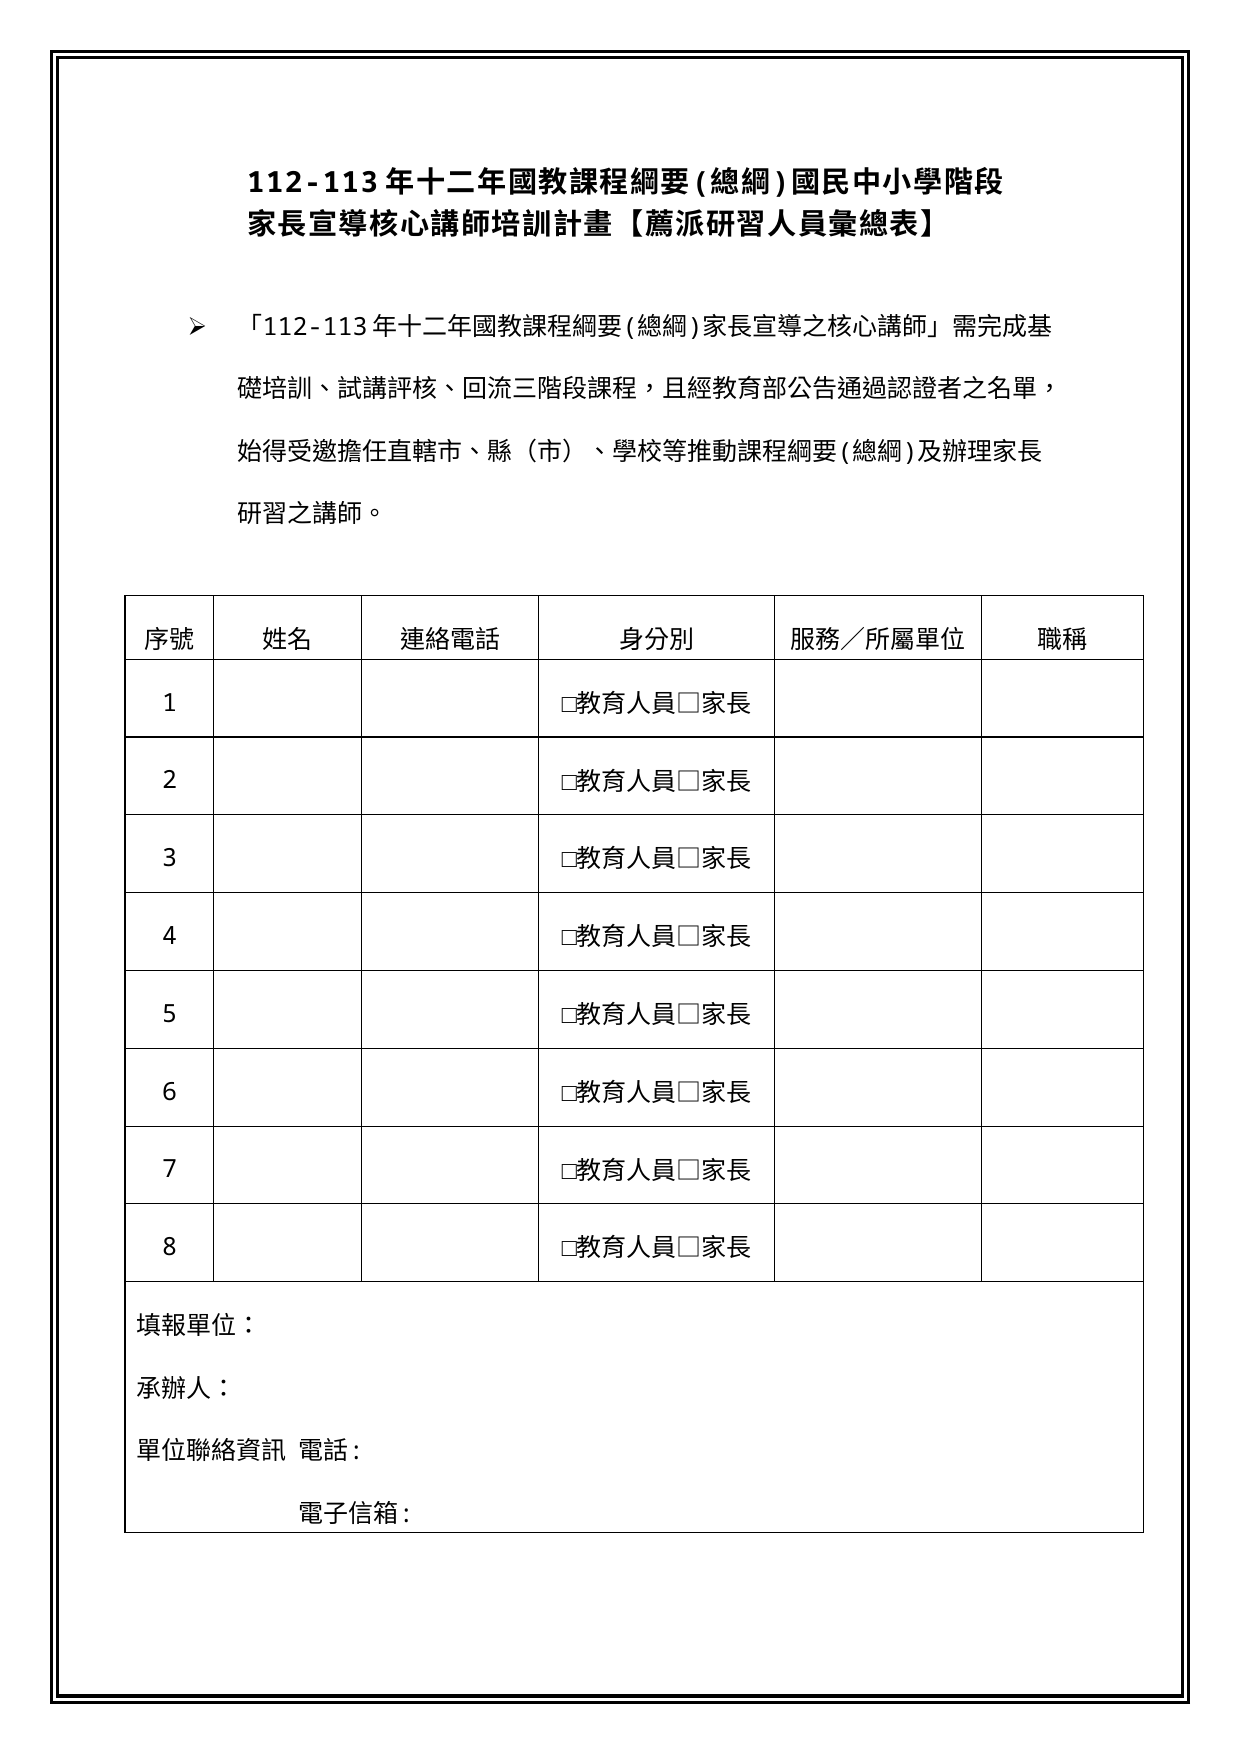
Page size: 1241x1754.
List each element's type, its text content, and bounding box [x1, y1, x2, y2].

table_cell 1 [126, 660, 213, 736]
table_cell [362, 1204, 538, 1281]
table_cell 填報單位： 承辦人： 單位聯絡資訊 電話: 電子信箱: [126, 1282, 1143, 1532]
text 112-113年十二年國教課程綱要(總綱)國民中小學階段 [247, 158, 1053, 201]
table_cell 6 [126, 1049, 213, 1126]
table_cell [775, 1127, 981, 1203]
table_cell [214, 1049, 361, 1126]
table_cell [214, 1204, 361, 1281]
table_cell [775, 971, 981, 1048]
table_cell [362, 738, 538, 814]
table_header 服務／所屬單位 [775, 596, 981, 659]
table_cell 5 [126, 971, 213, 1048]
table_cell [775, 1204, 981, 1281]
table_cell [362, 1049, 538, 1126]
table_cell □教育人員□家長 [539, 893, 774, 970]
table_cell [214, 1127, 361, 1203]
table_cell 2 [126, 738, 213, 814]
table_cell [214, 815, 361, 892]
table_cell [982, 815, 1143, 892]
table_cell [214, 738, 361, 814]
table_cell [775, 660, 981, 736]
table_cell [775, 738, 981, 814]
table_cell [982, 1204, 1143, 1281]
table_header 姓名 [214, 596, 361, 659]
table_cell □教育人員□家長 [539, 1127, 774, 1203]
table_cell [775, 815, 981, 892]
table_cell [982, 893, 1143, 970]
table_cell [362, 893, 538, 970]
table_cell [362, 1127, 538, 1203]
table_cell [214, 971, 361, 1048]
table_cell [214, 893, 361, 970]
table_cell □教育人員□家長 [539, 971, 774, 1048]
text 家長宣導核心講師培訓計畫【薦派研習人員彙總表】 [247, 201, 1053, 243]
table_cell [214, 660, 361, 736]
table_header 身分別 [539, 596, 774, 659]
table_cell [982, 1049, 1143, 1126]
table_header 連絡電話 [362, 596, 538, 659]
table_cell [982, 971, 1143, 1048]
table_cell □教育人員□家長 [539, 738, 774, 814]
table_cell [775, 893, 981, 970]
table_cell [775, 1049, 981, 1126]
table_cell 3 [126, 815, 213, 892]
table_cell [982, 660, 1143, 736]
table_cell 7 [126, 1127, 213, 1203]
table_cell [982, 738, 1143, 814]
table_header 職稱 [982, 596, 1143, 659]
table_cell [362, 660, 538, 736]
list 「112-113年十二年國教課程綱要(總綱)家長宣導之核心講師」需完成基礎培訓、試講評核、回流三階段課程，且經教育部公告通過認證者之名單，始得受邀擔任直轄市、縣（市）、學校等推動課程綱要(總綱)及辦理家長研習之講師。 [187, 283, 1053, 533]
table_cell 4 [126, 893, 213, 970]
table_cell 8 [126, 1204, 213, 1281]
table_cell [362, 971, 538, 1048]
table_cell [982, 1127, 1143, 1203]
table_cell [362, 815, 538, 892]
table_cell □教育人員□家長 [539, 660, 774, 736]
table_cell □教育人員□家長 [539, 815, 774, 892]
table_cell □教育人員□家長 [539, 1204, 774, 1281]
table_header 序號 [126, 596, 213, 659]
table_cell □教育人員□家長 [539, 1049, 774, 1126]
